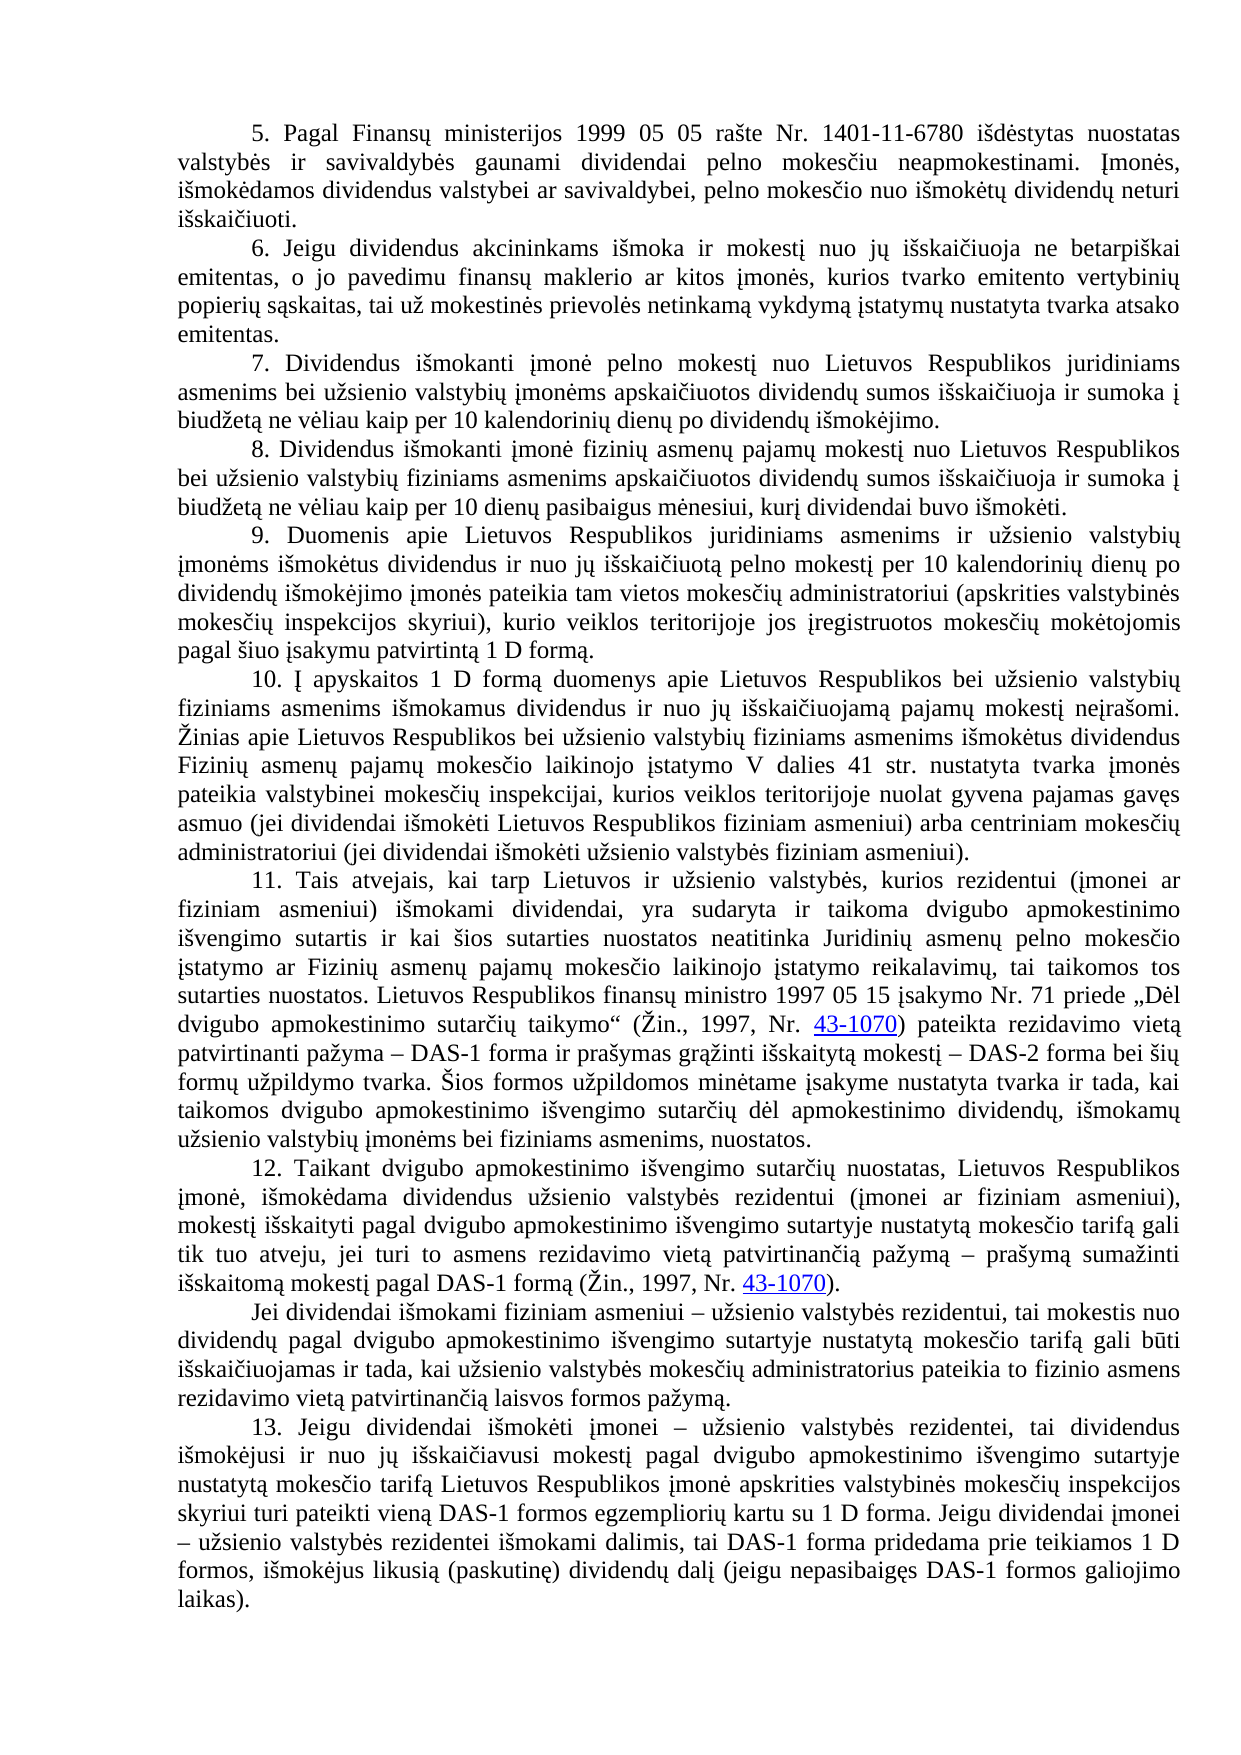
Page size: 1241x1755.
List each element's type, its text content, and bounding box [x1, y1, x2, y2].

text 5. Pagal Finansų ministerijos 1999 05 05 rašte Nr. 1401-11-6780 išdėstytas nuostatas valstybės ir savivaldybės gaunami dividendai pelno mokesčiu neapmokestinami. Įmonės, išmokėdamos dividendus valstybei ar savivaldybei, pelno mokesčio nuo išmokėtų dividendų neturi išskaičiuoti. [177, 118, 1181, 233]
text 13. Jeigu dividendai išmokėti įmonei – užsienio valstybės rezidentei, tai dividendus išmokėjusi ir nuo jų išskaičiavusi mokestį pagal dvigubo apmokestinimo išvengimo sutartyje nustatytą mokesčio tarifą Lietuvos Respublikos įmonė apskrities valstybinės mokesčių inspekcijos skyriui turi pateikti vieną DAS-1 formos egzempliorių kartu su 1 D forma. Jeigu dividendai įmonei – užsienio valstybės rezidentei išmokami dalimis, tai DAS-1 forma pridedama prie teikiamos 1 D formos, išmokėjus likusią (paskutinę) dividendų dalį (jeigu nepasibaigęs DAS-1 formos galiojimo laikas). [177, 1412, 1181, 1613]
text 6. Jeigu dividendus akcininkams išmoka ir mokestį nuo jų išskaičiuoja ne betarpiškai emitentas, o jo pavedimu finansų maklerio ar kitos įmonės, kurios tvarko emitento vertybinių popierių sąskaitas, tai už mokestinės prievolės netinkamą vykdymą įstatymų nustatyta tvarka atsako emitentas. [177, 233, 1181, 348]
text Jei dividendai išmokami fiziniam asmeniui – užsienio valstybės rezidentui, tai mokestis nuo dividendų pagal dvigubo apmokestinimo išvengimo sutartyje nustatytą mokesčio tarifą gali būti išskaičiuojamas ir tada, kai užsienio valstybės mokesčių administratorius pateikia to fizinio asmens rezidavimo vietą patvirtinančią laisvos formos pažymą. [177, 1297, 1181, 1412]
text 9. Duomenis apie Lietuvos Respublikos juridiniams asmenims ir užsienio valstybių įmonėms išmokėtus dividendus ir nuo jų išskaičiuotą pelno mokestį per 10 kalendorinių dienų po dividendų išmokėjimo įmonės pateikia tam vietos mokesčių administratoriui (apskrities valstybinės mokesčių inspekcijos skyriui), kurio veiklos teritorijoje jos įregistruotos mokesčių mokėtojomis pagal šiuo įsakymu patvirtintą 1 D formą. [177, 521, 1181, 664]
text 8. Dividendus išmokanti įmonė fizinių asmenų pajamų mokestį nuo Lietuvos Respublikos bei užsienio valstybių fiziniams asmenims apskaičiuotos dividendų sumos išskaičiuoja ir sumoka į biudžetą ne vėliau kaip per 10 dienų pasibaigus mėnesiui, kurį dividendai buvo išmokėti. [177, 434, 1181, 521]
text 7. Dividendus išmokanti įmonė pelno mokestį nuo Lietuvos Respublikos juridiniams asmenims bei užsienio valstybių įmonėms apskaičiuotos dividendų sumos išskaičiuoja ir sumoka į biudžetą ne vėliau kaip per 10 kalendorinių dienų po dividendų išmokėjimo. [177, 348, 1181, 434]
text 11. Tais atvejais, kai tarp Lietuvos ir užsienio valstybės, kurios rezidentui (įmonei ar fiziniam asmeniui) išmokami dividendai, yra sudaryta ir taikoma dvigubo apmokestinimo išvengimo sutartis ir kai šios sutarties nuostatos neatitinka Juridinių asmenų pelno mokesčio įstatymo ar Fizinių asmenų pajamų mokesčio laikinojo įstatymo reikalavimų, tai taikomos tos sutarties nuostatos. Lietuvos Respublikos finansų ministro 1997 05 15 įsakymo Nr. 71 priede „Dėl dvigubo apmokestinimo sutarčių taikymo“ (Žin., 1997, Nr. 43-1070) pateikta rezidavimo vietą patvirtinanti pažyma – DAS-1 forma ir prašymas grąžinti išskaitytą mokestį – DAS-2 forma bei šių formų užpildymo tvarka. Šios formos užpildomos minėtame įsakyme nustatyta tvarka ir tada, kai taikomos dvigubo apmokestinimo išvengimo sutarčių dėl apmokestinimo dividendų, išmokamų užsienio valstybių įmonėms bei fiziniams asmenims, nuostatos. [177, 866, 1181, 1153]
text 12. Taikant dvigubo apmokestinimo išvengimo sutarčių nuostatas, Lietuvos Respublikos įmonė, išmokėdama dividendus užsienio valstybės rezidentui (įmonei ar fiziniam asmeniui), mokestį išskaityti pagal dvigubo apmokestinimo išvengimo sutartyje nustatytą mokesčio tarifą gali tik tuo atveju, jei turi to asmens rezidavimo vietą patvirtinančią pažymą – prašymą sumažinti išskaitomą mokestį pagal DAS-1 formą (Žin., 1997, Nr. 43-1070). [177, 1153, 1181, 1297]
text 10. Į apyskaitos 1 D formą duomenys apie Lietuvos Respublikos bei užsienio valstybių fiziniams asmenims išmokamus dividendus ir nuo jų išskaičiuojamą pajamų mokestį neįrašomi. Žinias apie Lietuvos Respublikos bei užsienio valstybių fiziniams asmenims išmokėtus dividendus Fizinių asmenų pajamų mokesčio laikinojo įstatymo V dalies 41 str. nustatyta tvarka įmonės pateikia valstybinei mokesčių inspekcijai, kurios veiklos teritorijoje nuolat gyvena pajamas gavęs asmuo (jei dividendai išmokėti Lietuvos Respublikos fiziniam asmeniui) arba centriniam mokesčių administratoriui (jei dividendai išmokėti užsienio valstybės fiziniam asmeniui). [177, 664, 1181, 866]
